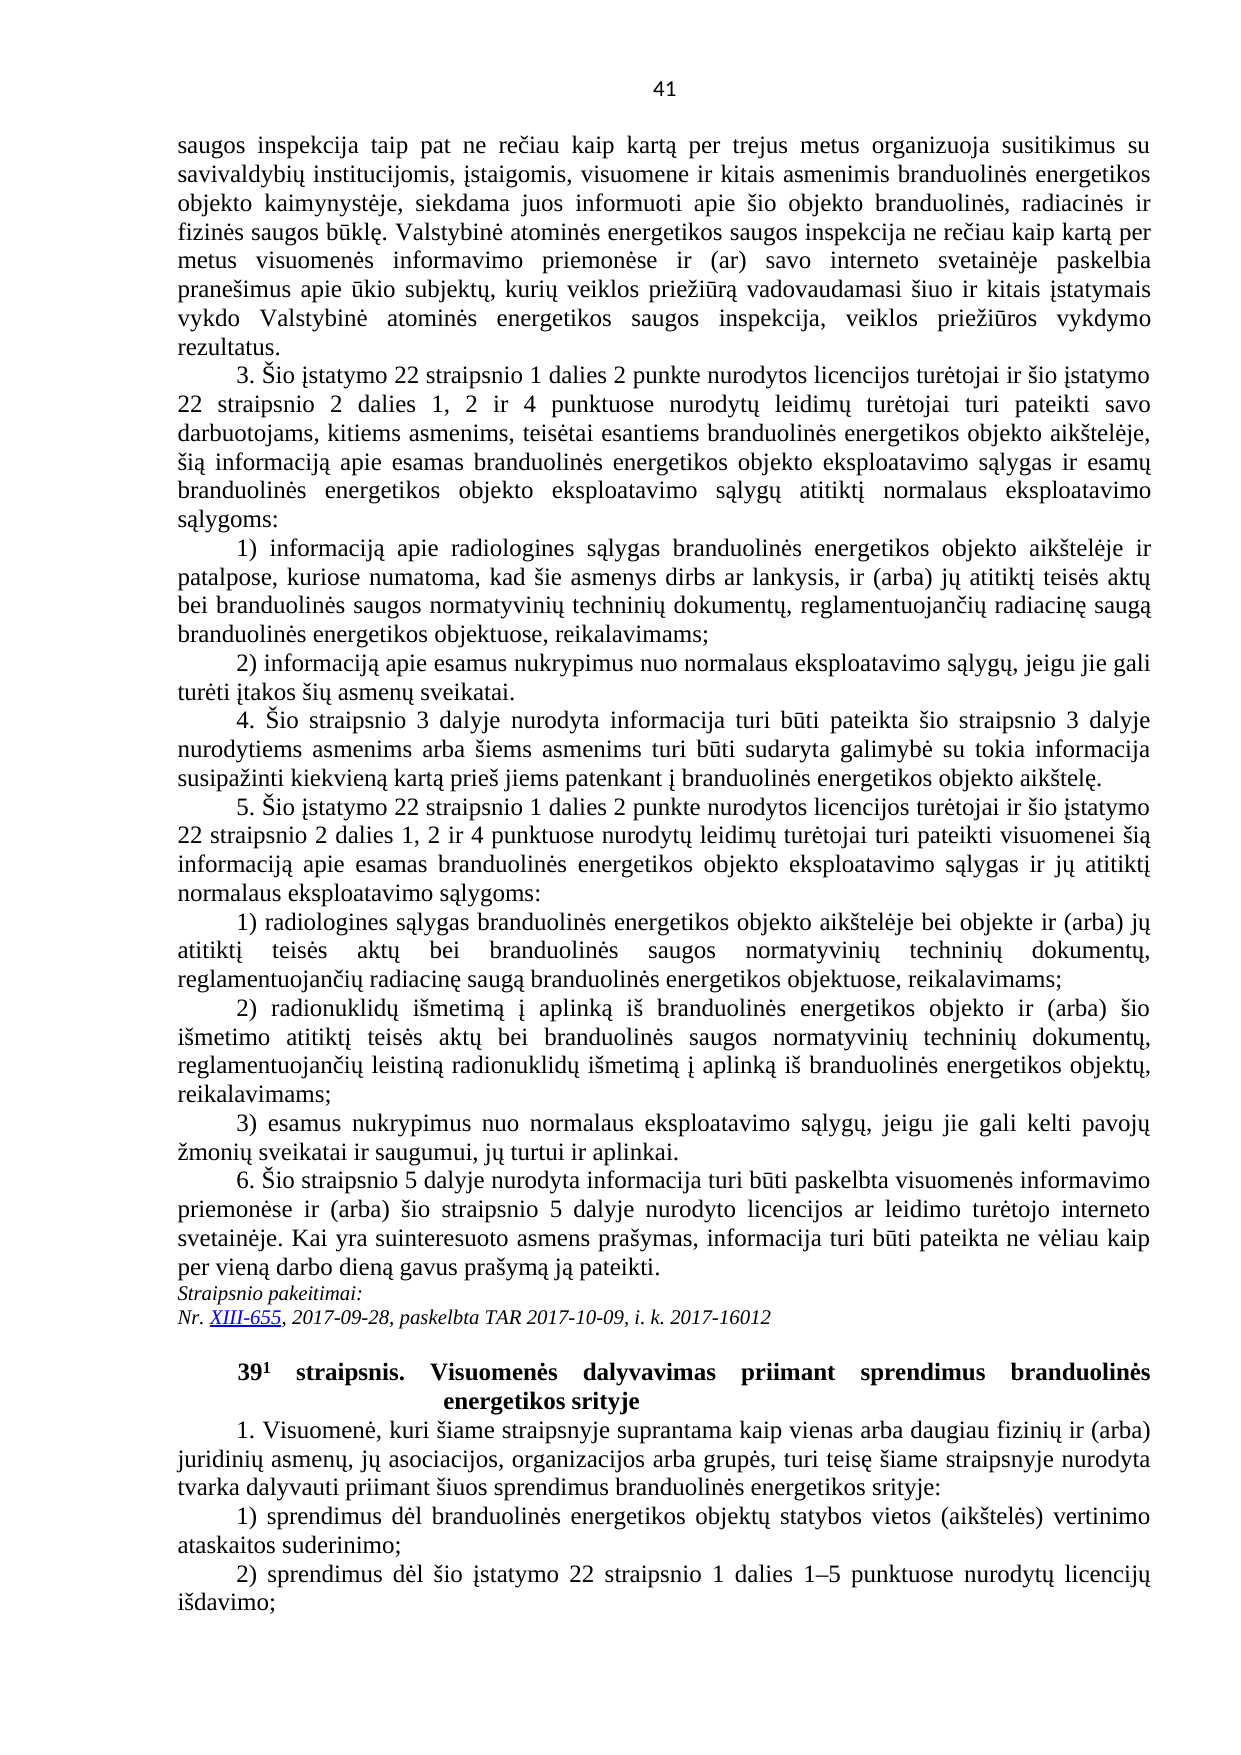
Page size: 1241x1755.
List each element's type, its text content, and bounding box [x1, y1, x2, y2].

text 1. Visuomenė, kuri šiame straipsnyje suprantama kaip vienas arba daugiau fizinių ir (arba) juridinių asmenų, jų asociacijos, organizacijos arba grupės, turi teisę šiame straipsnyje nurodyta tvarka dalyvauti priimant šiuos sprendimus branduolinės energetikos srityje: [177, 1415, 1152, 1501]
text 2) sprendimus dėl šio įstatymo 22 straipsnio 1 dalies 1–5 punktuose nurodytų licencijų išdavimo; [177, 1559, 1152, 1616]
text 4. Šio straipsnio 3 dalyje nurodyta informacija turi būti pateikta šio straipsnio 3 dalyje nurodytiems asmenims arba šiems asmenims turi būti sudaryta galimybė su tokia informacija susipažinti kiekvieną kartą prieš jiems patenkant į branduolinės energetikos objekto aikštelę. [177, 706, 1152, 792]
text 2) radionuklidų išmetimą į aplinką iš branduolinės energetikos objekto ir (arba) šio išmetimo atitiktį teisės aktų bei branduolinės saugos normatyvinių techninių dokumentų, reglamentuojančių leistiną radionuklidų išmetimą į aplinką iš branduolinės energetikos objektų, reikalavimams; [177, 993, 1152, 1108]
text saugos inspekcija taip pat ne rečiau kaip kartą per trejus metus organizuoja susitikimus su savivaldybių institucijomis, įstaigomis, visuomene ir kitais asmenimis branduolinės energetikos objekto kaimynystėje, siekdama juos informuoti apie šio objekto branduolinės, radiacinės ir fizinės saugos būklę. Valstybinė atominės energetikos saugos inspekcija ne rečiau kaip kartą per metus visuomenės informavimo priemonėse ir (ar) savo interneto svetainėje paskelbia pranešimus apie ūkio subjektų, kurių veiklos priežiūrą vadovaudamasi šiuo ir kitais įstatymais vykdo Valstybinė atominės energetikos saugos inspekcija, veiklos priežiūros vykdymo rezultatus. [177, 131, 1152, 361]
text Nr. XIII-655, 2017-09-28, paskelbta TAR 2017-10-09, i. k. 2017-16012 [177, 1305, 1152, 1329]
text 3) esamus nukrypimus nuo normalaus eksploatavimo sąlygų, jeigu jie gali kelti pavojų žmonių sveikatai ir saugumui, jų turtui ir aplinkai. [177, 1108, 1152, 1166]
text Straipsnio pakeitimai: [177, 1281, 1152, 1305]
text 391 straipsnis. Visuomenės dalyvavimas priimant sprendimus branduolinės energetikos srityje [237, 1357, 1152, 1415]
text 1) radiologines sąlygas branduolinės energetikos objekto aikštelėje bei objekte ir (arba) jų atitiktį teisės aktų bei branduolinės saugos normatyvinių techninių dokumentų, reglamentuojančių radiacinę saugą branduolinės energetikos objektuose, reikalavimams; [177, 907, 1152, 993]
text 6. Šio straipsnio 5 dalyje nurodyta informacija turi būti paskelbta visuomenės informavimo priemonėse ir (arba) šio straipsnio 5 dalyje nurodyto licencijos ar leidimo turėtojo interneto svetainėje. Kai yra suinteresuoto asmens prašymas, informacija turi būti pateikta ne vėliau kaip per vieną darbo dieną gavus prašymą ją pateikti. [177, 1166, 1152, 1281]
text 3. Šio įstatymo 22 straipsnio 1 dalies 2 punkte nurodytos licencijos turėtojai ir šio įstatymo 22 straipsnio 2 dalies 1, 2 ir 4 punktuose nurodytų leidimų turėtojai turi pateikti savo darbuotojams, kitiems asmenims, teisėtai esantiems branduolinės energetikos objekto aikštelėje, šią informaciją apie esamas branduolinės energetikos objekto eksploatavimo sąlygas ir esamų branduolinės energetikos objekto eksploatavimo sąlygų atitiktį normalaus eksploatavimo sąlygoms: [177, 361, 1152, 533]
text 2) informaciją apie esamus nukrypimus nuo normalaus eksploatavimo sąlygų, jeigu jie gali turėti įtakos šių asmenų sveikatai. [177, 648, 1152, 706]
text 1) informaciją apie radiologines sąlygas branduolinės energetikos objekto aikštelėje ir patalpose, kuriose numatoma, kad šie asmenys dirbs ar lankysis, ir (arba) jų atitiktį teisės aktų bei branduolinės saugos normatyvinių techninių dokumentų, reglamentuojančių radiacinę saugą branduolinės energetikos objektuose, reikalavimams; [177, 533, 1152, 648]
text 1) sprendimus dėl branduolinės energetikos objektų statybos vietos (aikštelės) vertinimo ataskaitos suderinimo; [177, 1501, 1152, 1559]
text 5. Šio įstatymo 22 straipsnio 1 dalies 2 punkte nurodytos licencijos turėtojai ir šio įstatymo 22 straipsnio 2 dalies 1, 2 ir 4 punktuose nurodytų leidimų turėtojai turi pateikti visuomenei šią informaciją apie esamas branduolinės energetikos objekto eksploatavimo sąlygas ir jų atitiktį normalaus eksploatavimo sąlygoms: [177, 792, 1152, 907]
